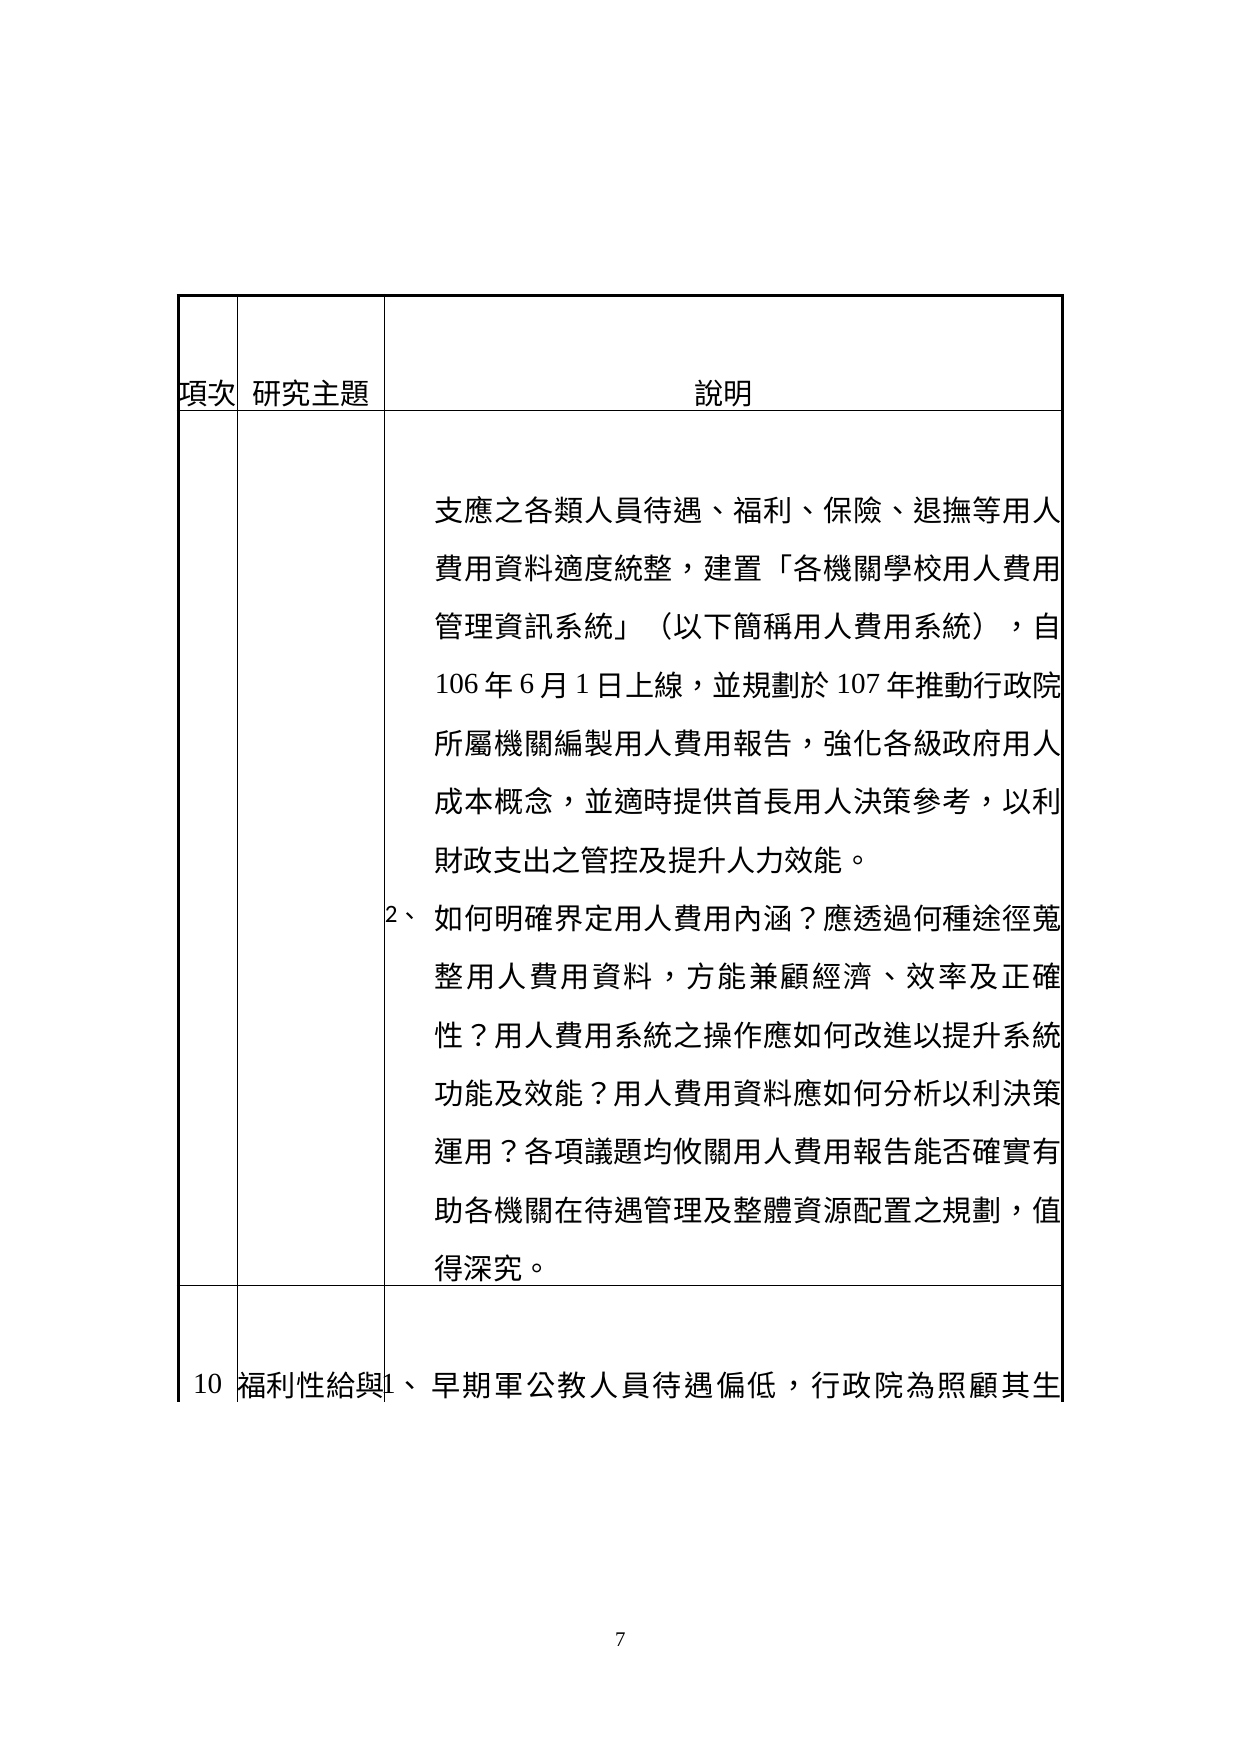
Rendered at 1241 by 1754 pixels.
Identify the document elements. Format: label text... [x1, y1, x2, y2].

table_header 項次 [180, 297, 237, 410]
table_cell 早期軍公教人員待遇偏低，行政院為照顧其生活，訂有以編列公務預算支應之供應性給與。其中生活津貼係於現職軍公教人員發生結婚、眷屬喪葬、生育及子女就學等特定事實時，給與之補助，俾安定渠等人員之生活。 以軍公教員工給與水準漸有改善之際，時空環境亦有所變遷（如少子女化現象及提倡環保簡葬等趨勢），現行生活津貼之各項補助支給條件、補助基準（如採定額標準之妥適性）等，是否有重新依其立制意旨、市場行情、其他類此補助方式等整體考量之必要，值得深入研究。 [385, 1286, 1061, 1402]
table_cell [238, 411, 384, 1285]
table_cell 10 [180, 1286, 237, 1402]
table_header 研究主題 [238, 297, 384, 410]
table_cell [180, 411, 237, 1285]
table_cell 支應之各類人員待遇、福利、保險、退撫等用人費用資料適度統整，建置「各機關學校用人費用管理資訊系統」（以下簡稱用人費用系統），自106年6月1日上線，並規劃於107年推動行政院所屬機關編製用人費用報告，強化各級政府用人成本概念，並適時提供首長用人決策參考，以利財政支出之管控及提升人力效能。 如何明確界定用人費用內涵？應透過何種途徑蒐整用人費用資料，方能兼顧經濟、效率及正確性？用人費用系統之操作應如何改進以提升系統功能及效能？用人費用資料應如何分析以利決策運用？各項議題均攸關用人費用報告能否確實有助各機關在待遇管理及整體資源配置之規劃，值得深究。 [385, 411, 1061, 1285]
table_cell 福利性給與 [238, 1286, 384, 1402]
table_header 說明 [385, 297, 1061, 410]
